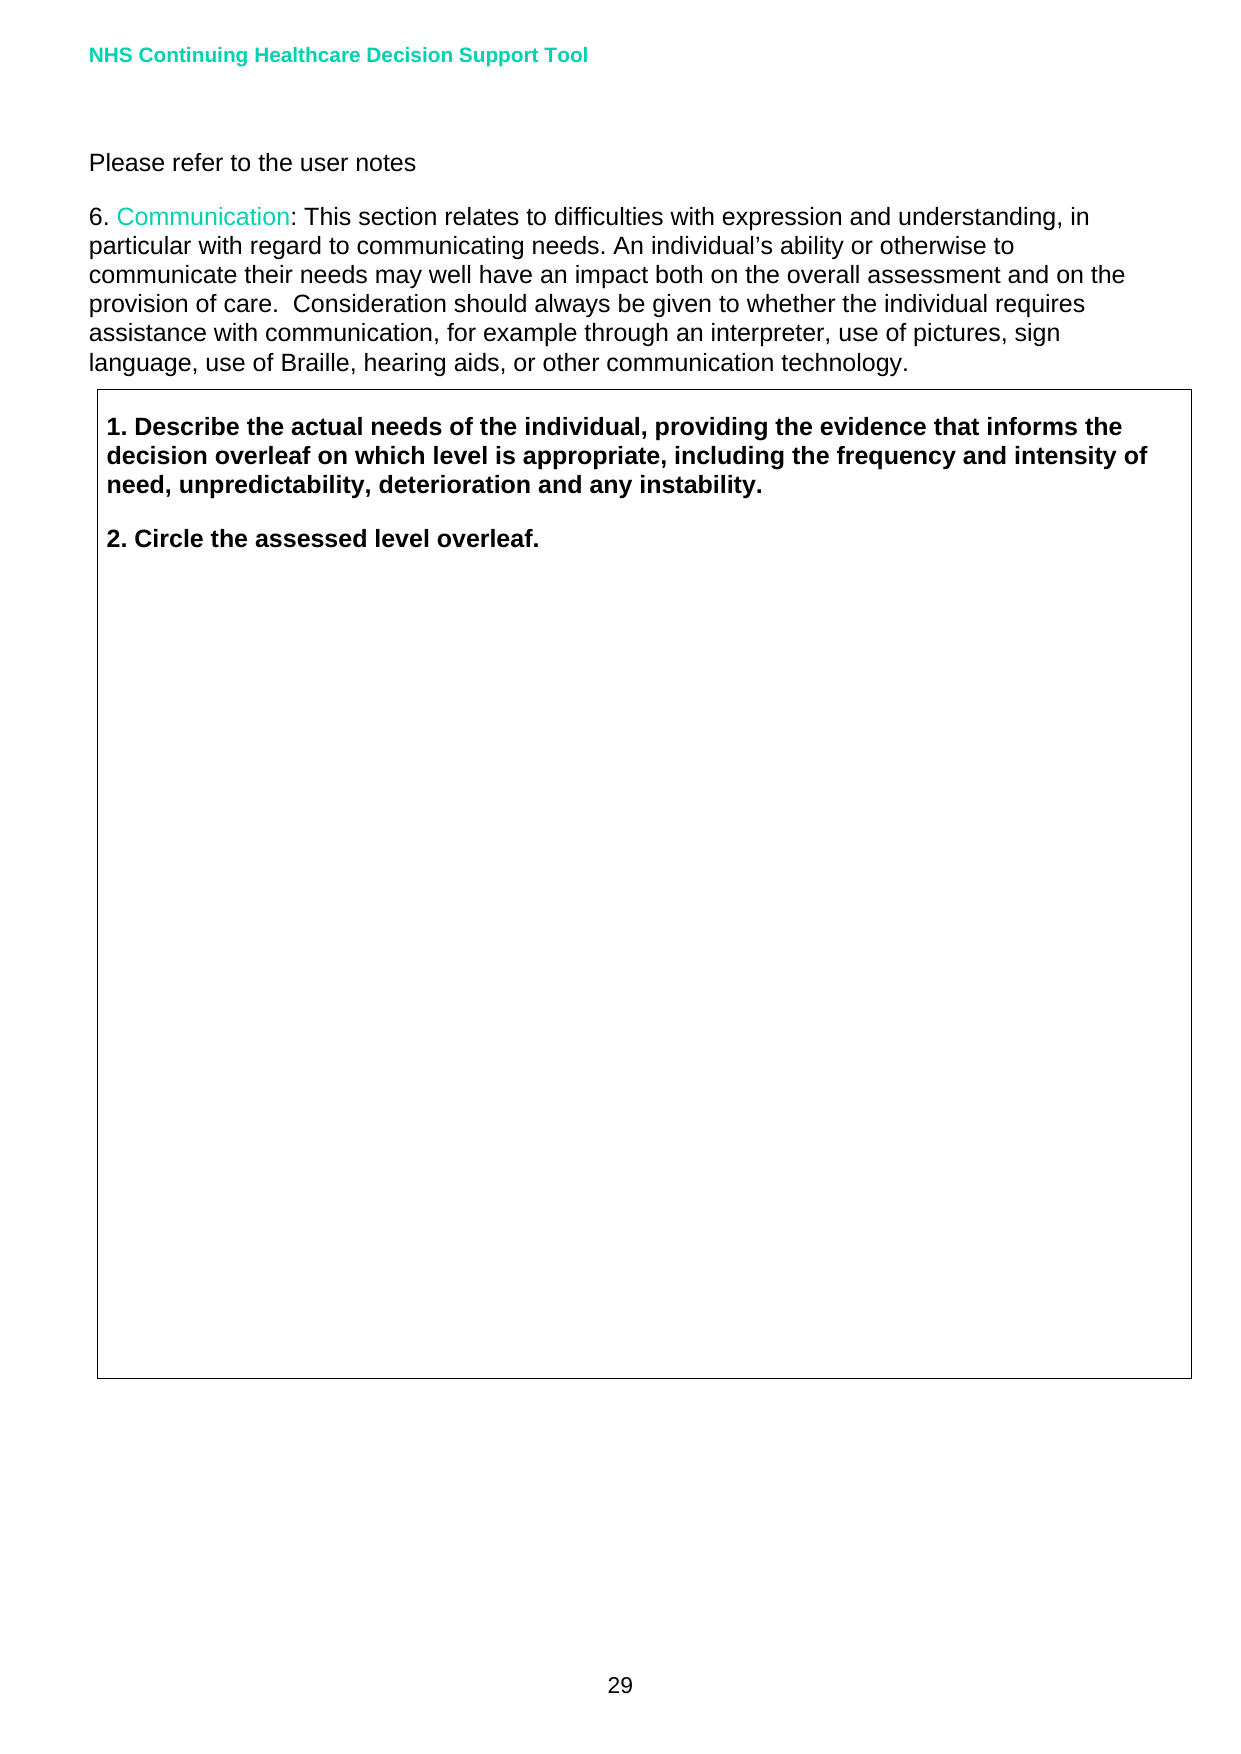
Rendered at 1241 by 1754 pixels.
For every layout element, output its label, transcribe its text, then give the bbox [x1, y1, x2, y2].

text Please refer to the user notes [89, 148, 1152, 177]
table_header 1. Describe the actual needs of the individual, providing the evidence that informs the decision overleaf on which level is appropriate, including the frequency and intensity of need, unpredictability, deterioration and any instability. 2. Circle the assessed level overleaf. [98, 390, 1191, 1377]
text 6. Communication: This section relates to difficulties with expression and understanding, in particular with regard to communicating needs. An individual’s ability or otherwise to communicate their needs may well have an impact both on the overall assessment and on the provision of care. Consideration should always be given to whether the individual requires assistance with communication, for example through an interpreter, use of pictures, sign language, use of Braille, hearing aids, or other communication technology. [89, 202, 1152, 377]
